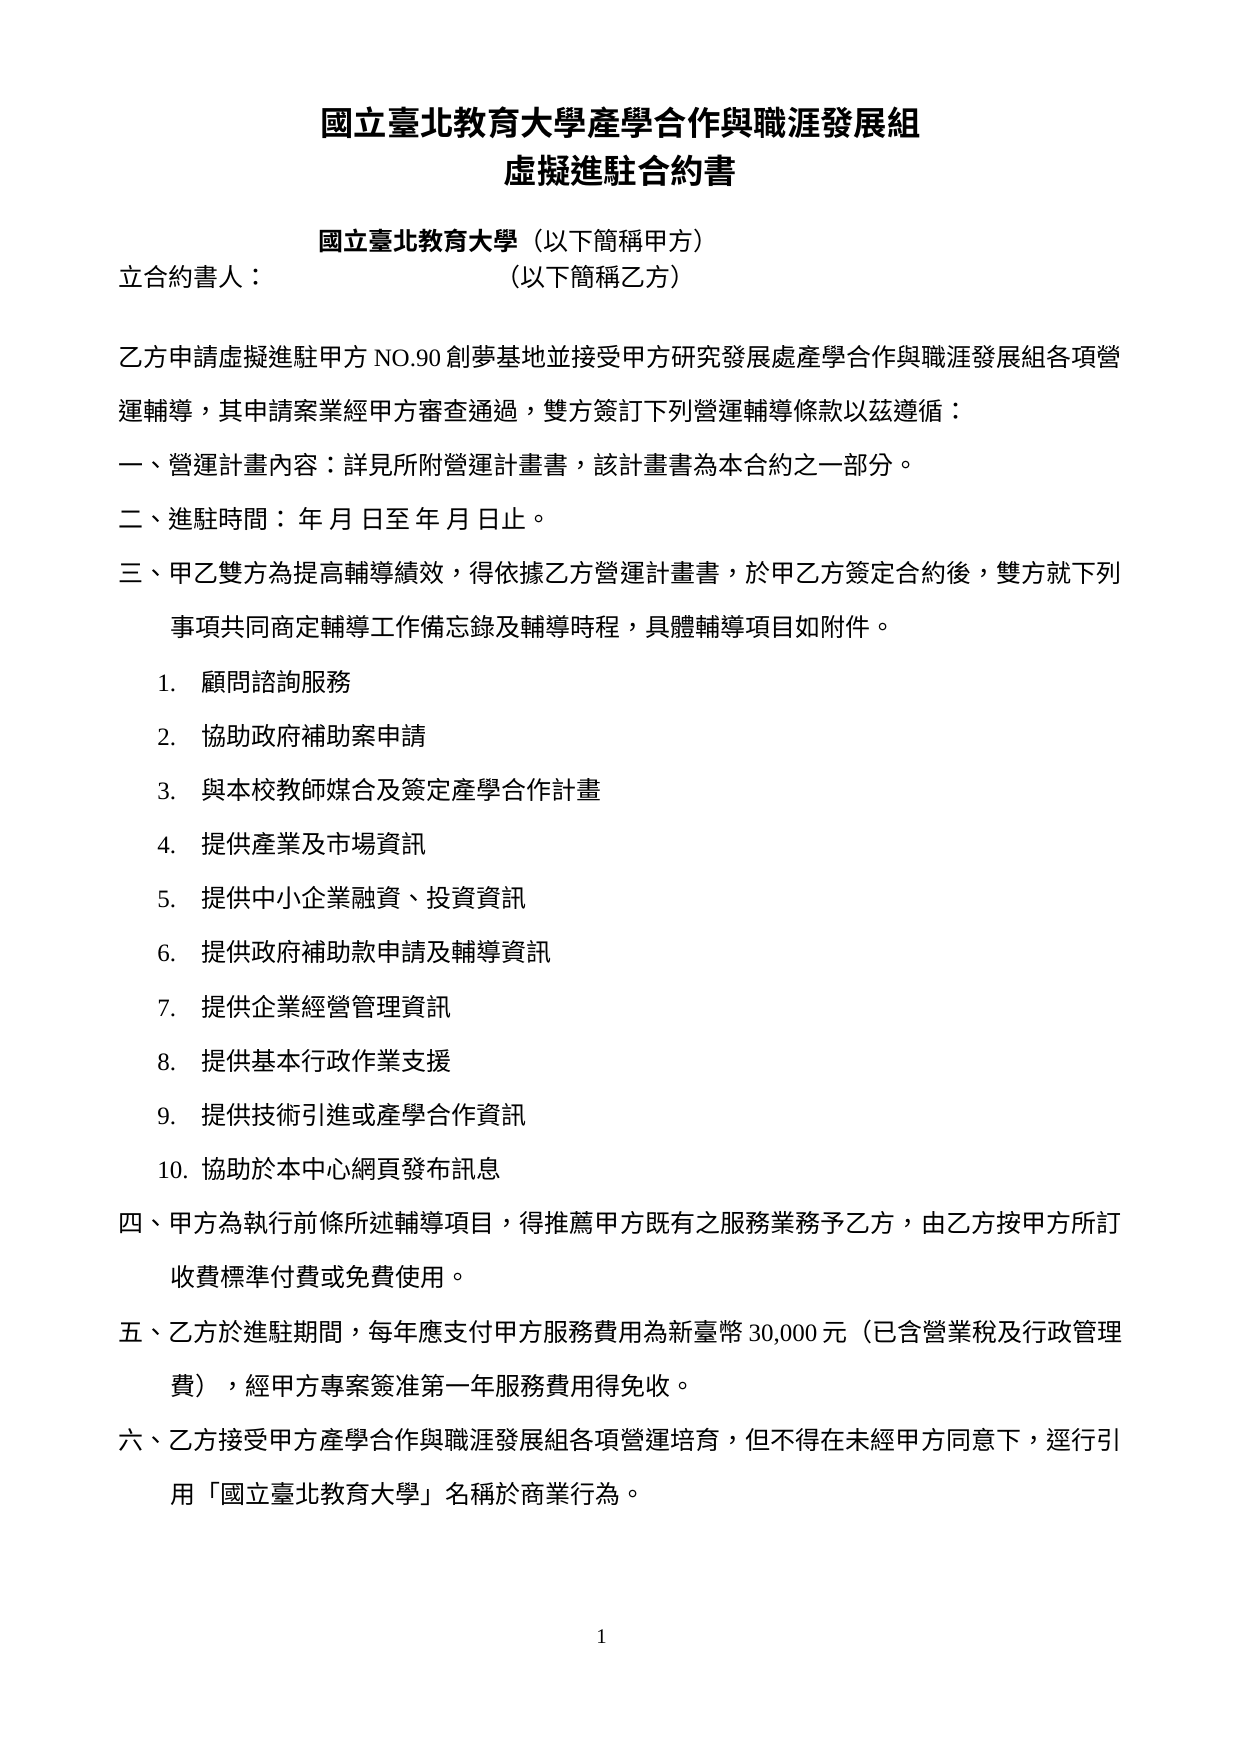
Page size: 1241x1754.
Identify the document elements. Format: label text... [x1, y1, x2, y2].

list 顧問諮詢服務 [157, 648, 1122, 702]
text 六、乙方接受甲方產學合作與職涯發展組各項營運培育，但不得在未經甲方同意下，逕行引用「國立臺北教育大學」名稱於商業行為。 [118, 1406, 1122, 1514]
text 國立臺北教育大學產學合作與職涯發展組 [118, 96, 1122, 144]
list 提供基本行政作業支援 [157, 1027, 1122, 1081]
text 乙方申請虛擬進駐甲方NO.90創夢基地並接受甲方研究發展處產學合作與職涯發展組各項營運輔導，其申請案業經甲方審查通過，雙方簽訂下列營運輔導條款以茲遵循： [118, 323, 1122, 431]
text 虛擬進駐合約書 [118, 144, 1122, 193]
list 提供產業及市場資訊 [157, 810, 1122, 864]
text 五、乙方於進駐期間，每年應支付甲方服務費用為新臺幣30,000元（已含營業稅及行政管理費），經甲方專案簽准第一年服務費用得免收。 [118, 1298, 1122, 1406]
list 提供技術引進或產學合作資訊 [157, 1081, 1122, 1135]
text 立合約書人： （以下簡稱乙方） [118, 258, 1122, 294]
list 提供中小企業融資、投資資訊 [157, 864, 1122, 918]
text 四、甲方為執行前條所述輔導項目，得推薦甲方既有之服務業務予乙方，由乙方按甲方所訂收費標準付費或免費使用。 [118, 1189, 1122, 1298]
text 一、營運計畫內容：詳見所附營運計畫書，該計畫書為本合約之一部分。 [118, 431, 1122, 485]
list 與本校教師媒合及簽定產學合作計畫 [157, 756, 1122, 810]
text 三、甲乙雙方為提高輔導績效，得依據乙方營運計畫書，於甲乙方簽定合約後，雙方就下列事項共同商定輔導工作備忘錄及輔導時程，具體輔導項目如附件。 [118, 539, 1122, 648]
list 協助政府補助案申請 [157, 702, 1122, 756]
text 國立臺北教育大學（以下簡稱甲方） [268, 221, 1122, 258]
text 二、進駐時間： 年 月 日至 年 月 日止。 [118, 485, 1122, 539]
list 提供企業經營管理資訊 [157, 973, 1122, 1027]
list 協助於本中心網頁發布訊息 [157, 1135, 1122, 1189]
list 提供政府補助款申請及輔導資訊 [157, 918, 1122, 973]
